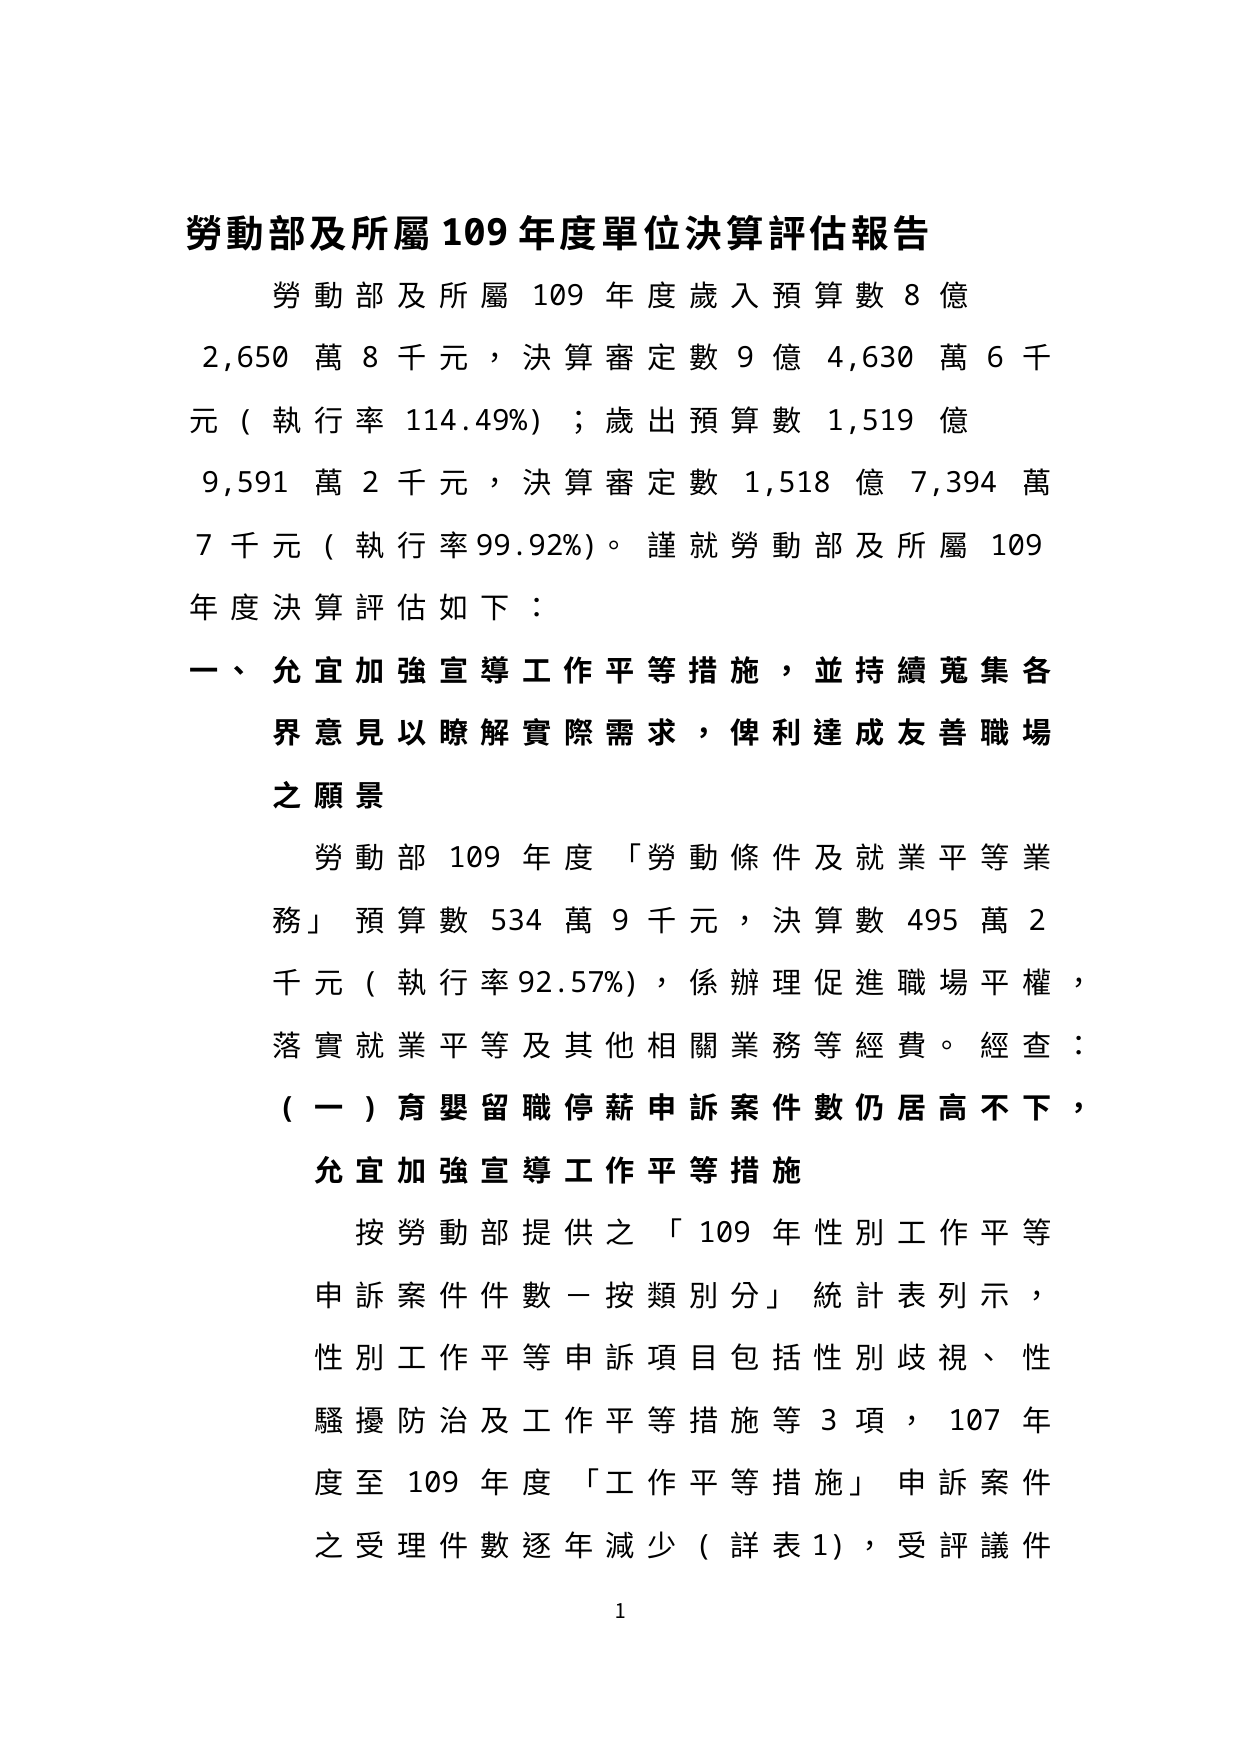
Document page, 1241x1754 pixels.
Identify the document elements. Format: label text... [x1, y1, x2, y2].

text (一)育嬰留職停薪申訴案件數仍居高不下，允宜加強宣導工作平等措施 [242, 1064, 1058, 1189]
text 勞動部109年度「勞動條件及就業平等業務」預算數534萬9千元，決算數495萬2千元(執行率92.57%)，係辦理促進職場平權，落實就業平等及其他相關業務等經費。經查： [242, 814, 1058, 1064]
text 按勞動部提供之「109年性別工作平等申訴案件件數－按類別分」統計表列示，性別工作平等申訴項目包括性別歧視、性騷擾防治及工作平等措施等3項，107年度至109年度「工作平等措施」申訴案件之受理件數逐年減少(詳表1)，受評議件 [271, 1189, 1058, 1564]
text 勞動部及所屬109年度歲入預算數8億2,650萬8千元，決算審定數9億4,630萬6千元(執行率114.49%)；歲出預算數1,519億9,591萬2千元，決算審定數1,518億7,394萬7千元(執行率99.92%)。謹就勞動部及所屬109年度決算評估如下： [183, 252, 1058, 627]
text 勞動部及所屬109年度單位決算評估報告 [183, 189, 1058, 252]
text 一、允宜加強宣導工作平等措施，並持續蒐集各界意見以瞭解實際需求，俾利達成友善職場之願景 [183, 627, 1058, 814]
